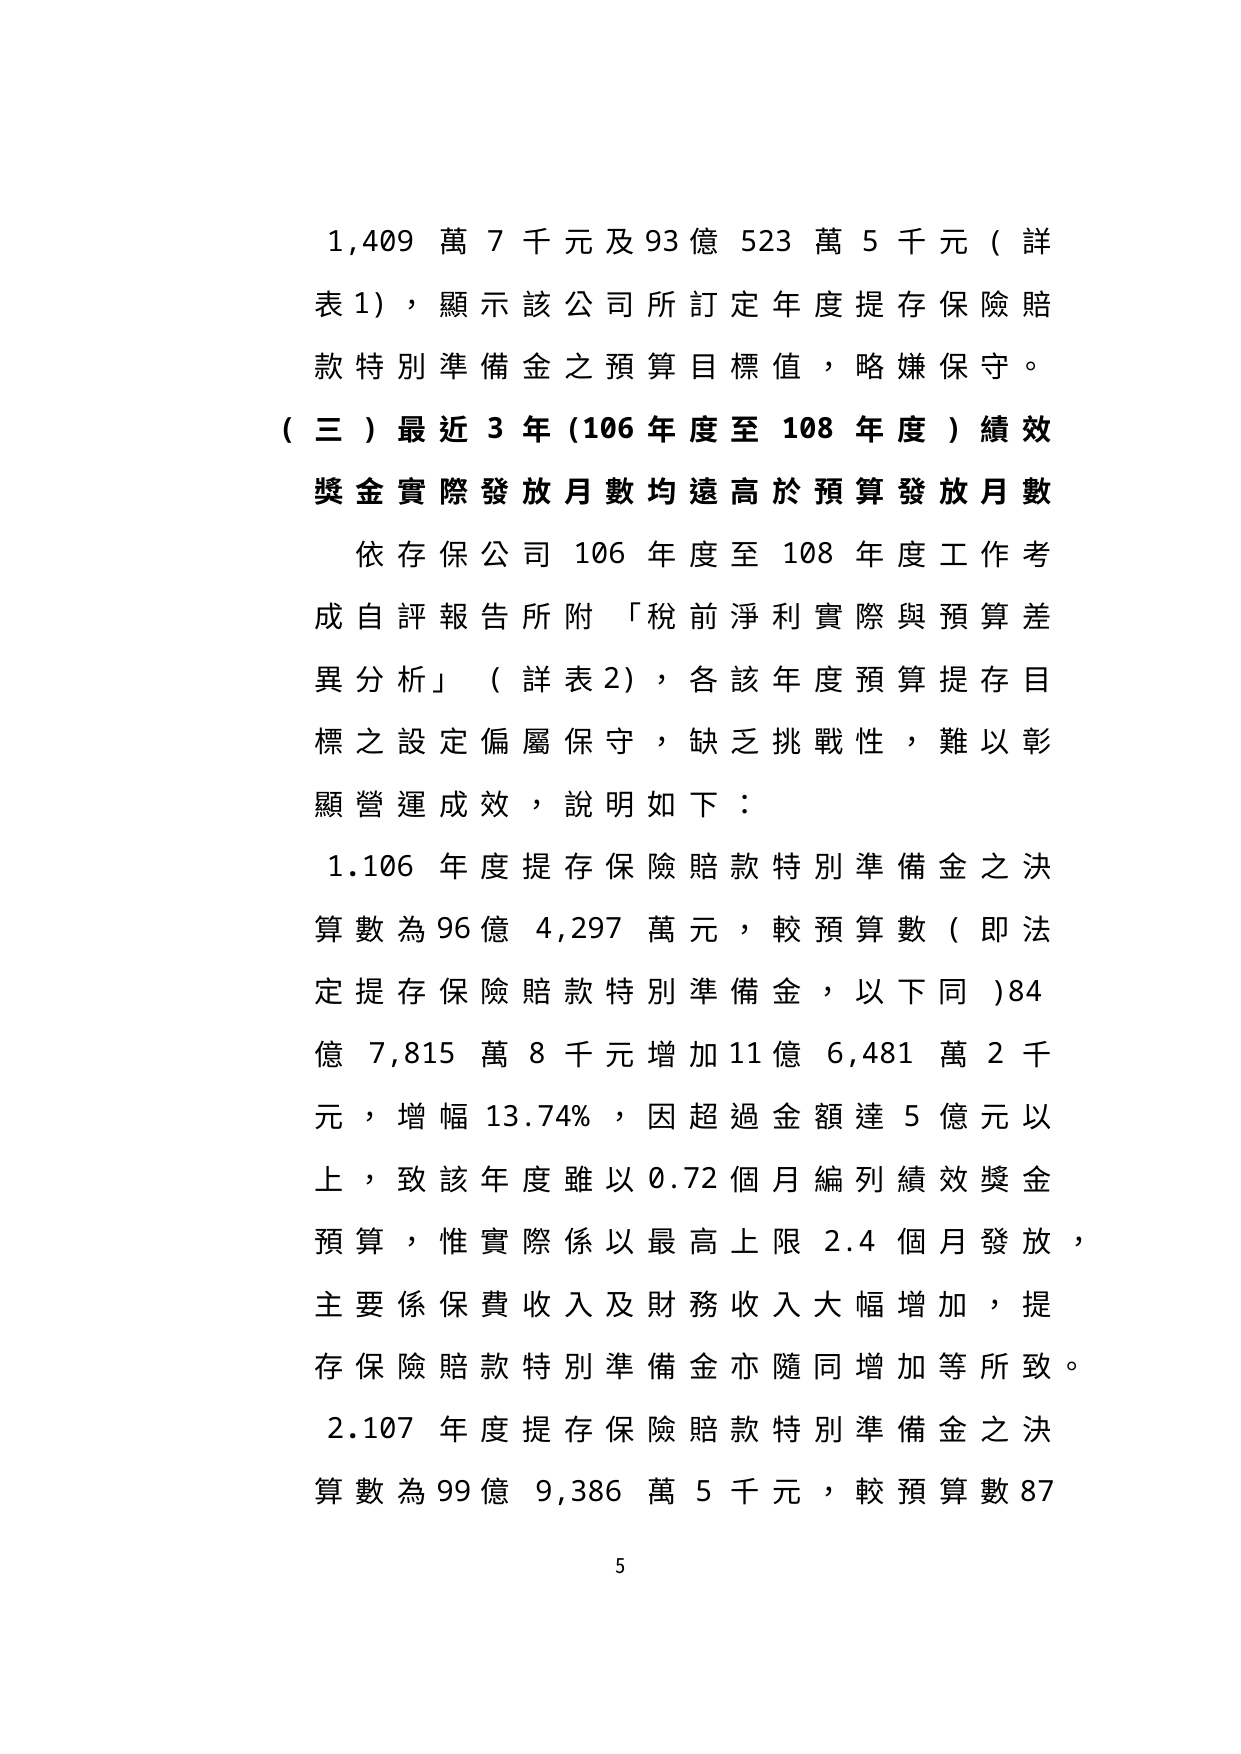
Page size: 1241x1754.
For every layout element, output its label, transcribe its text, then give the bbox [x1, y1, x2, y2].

text 1.106年度提存保險賠款特別準備金之決算數為96億4,297萬元，較預算數(即法定提存保險賠款特別準備金，以下同)84億7,815萬8千元增加11億6,481萬2千元，增幅13.74%，因超過金額達5億元以上，致該年度雖以0.72個月編列績效獎金預算，惟實際係以最高上限2.4個月發放，主要係保費收入及財務收入大幅增加，提存保險賠款特別準備金亦隨同增加等所致。 [271, 823, 1058, 1386]
text 依存保公司106年度至108年度工作考成自評報告所附「稅前淨利實際與預算差異分析」(詳表2)，各該年度預算提存目標之設定偏屬保守，缺乏挑戰性，難以彰顯營運成效，說明如下： [271, 511, 1058, 823]
text 2.107年度提存保險賠款特別準備金之決算數為99億9,386萬5千元，較預算數87 [271, 1386, 1058, 1511]
text (三)最近3年(106年度至108年度)績效獎金實際發放月數均遠高於預算發放月數 [242, 386, 1058, 511]
text 1,409萬7千元及93億523萬5千元(詳表1)，顯示該公司所訂定年度提存保險賠款特別準備金之預算目標值，略嫌保守。 [271, 198, 1058, 386]
